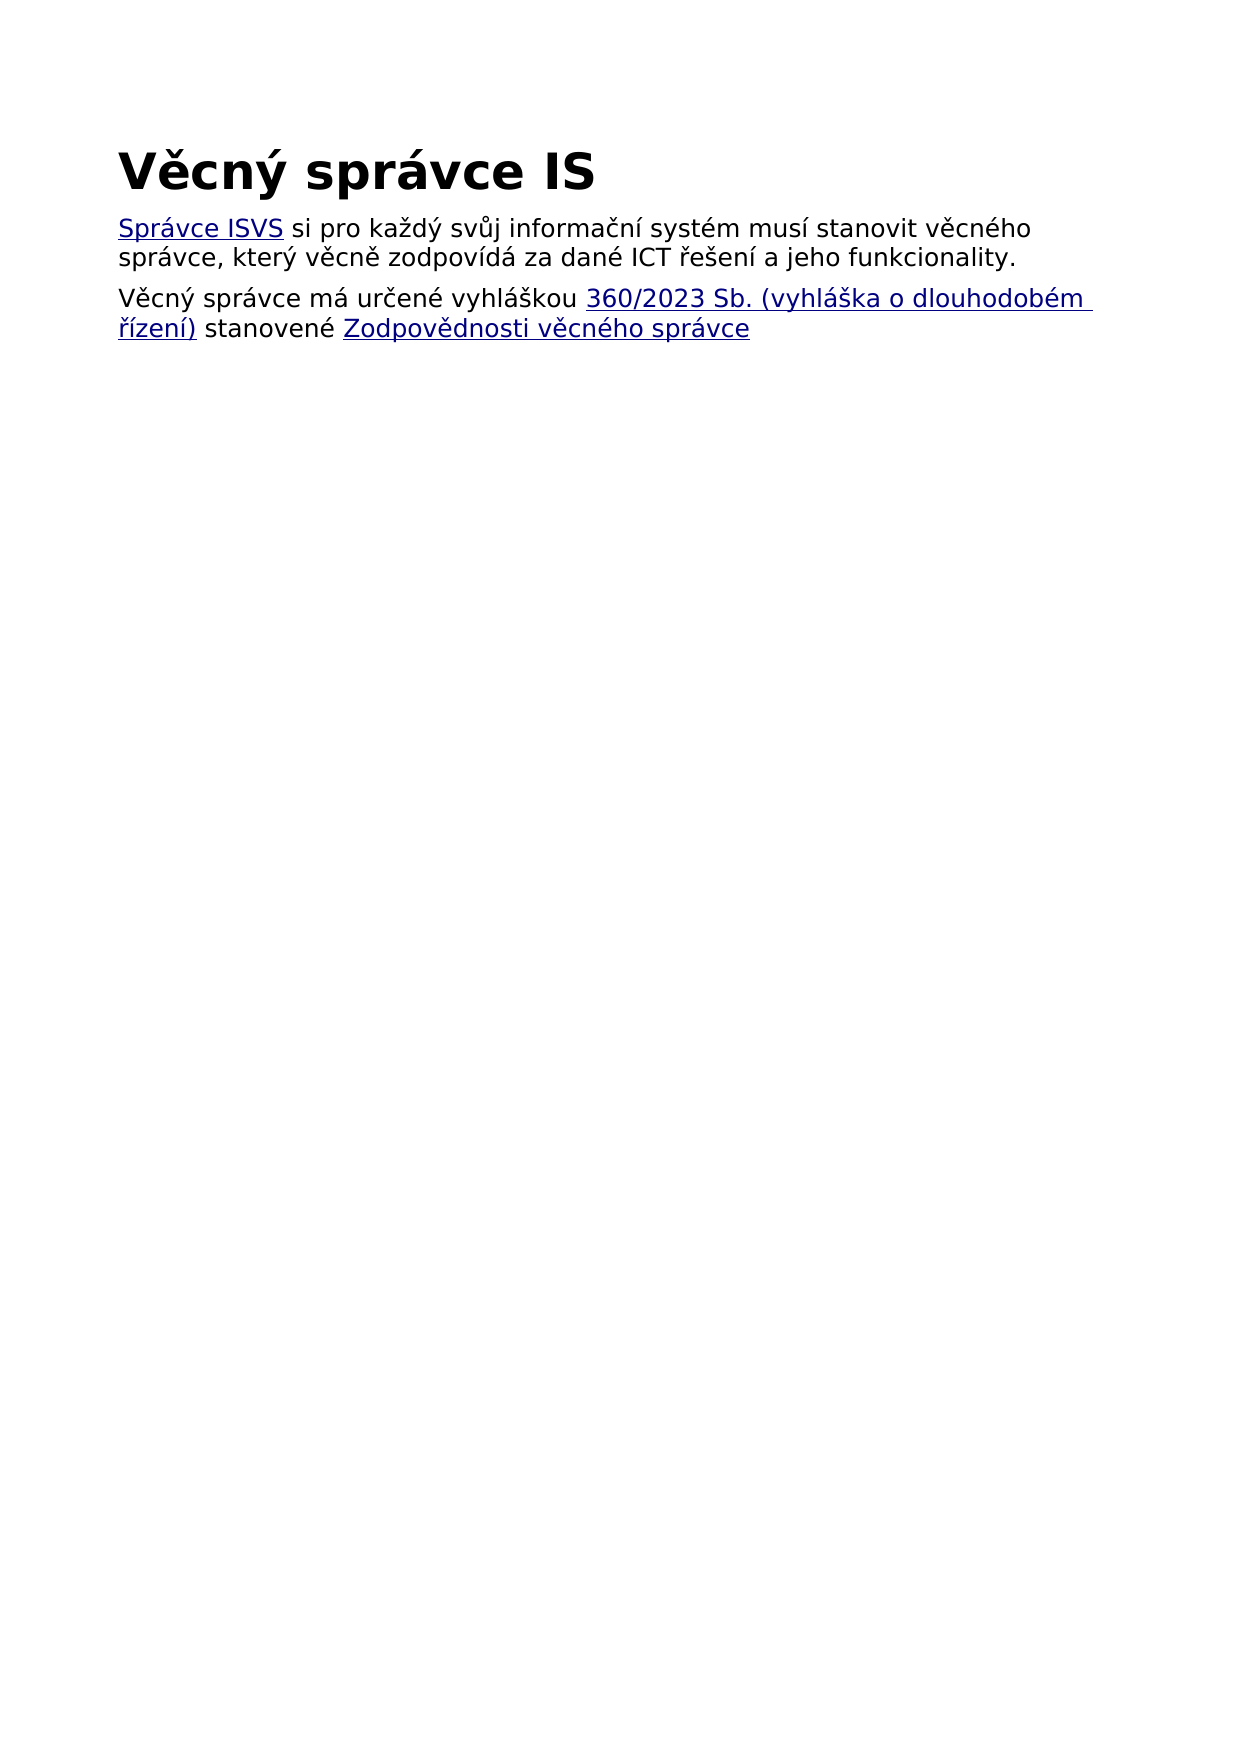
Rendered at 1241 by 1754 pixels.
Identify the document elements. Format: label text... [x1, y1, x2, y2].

subtitle Věcný správce IS [118, 143, 1122, 201]
text Správce ISVS si pro každý svůj informační systém musí stanovit věcného správce, který věcně zodpovídá za dané ICT řešení a jeho funkcionality. [118, 214, 1122, 272]
text Věcný správce má určené vyhláškou 360/2023 Sb. (vyhláška o dlouhodobém řízení) stanovené Zodpovědnosti věcného správce [118, 285, 1122, 343]
